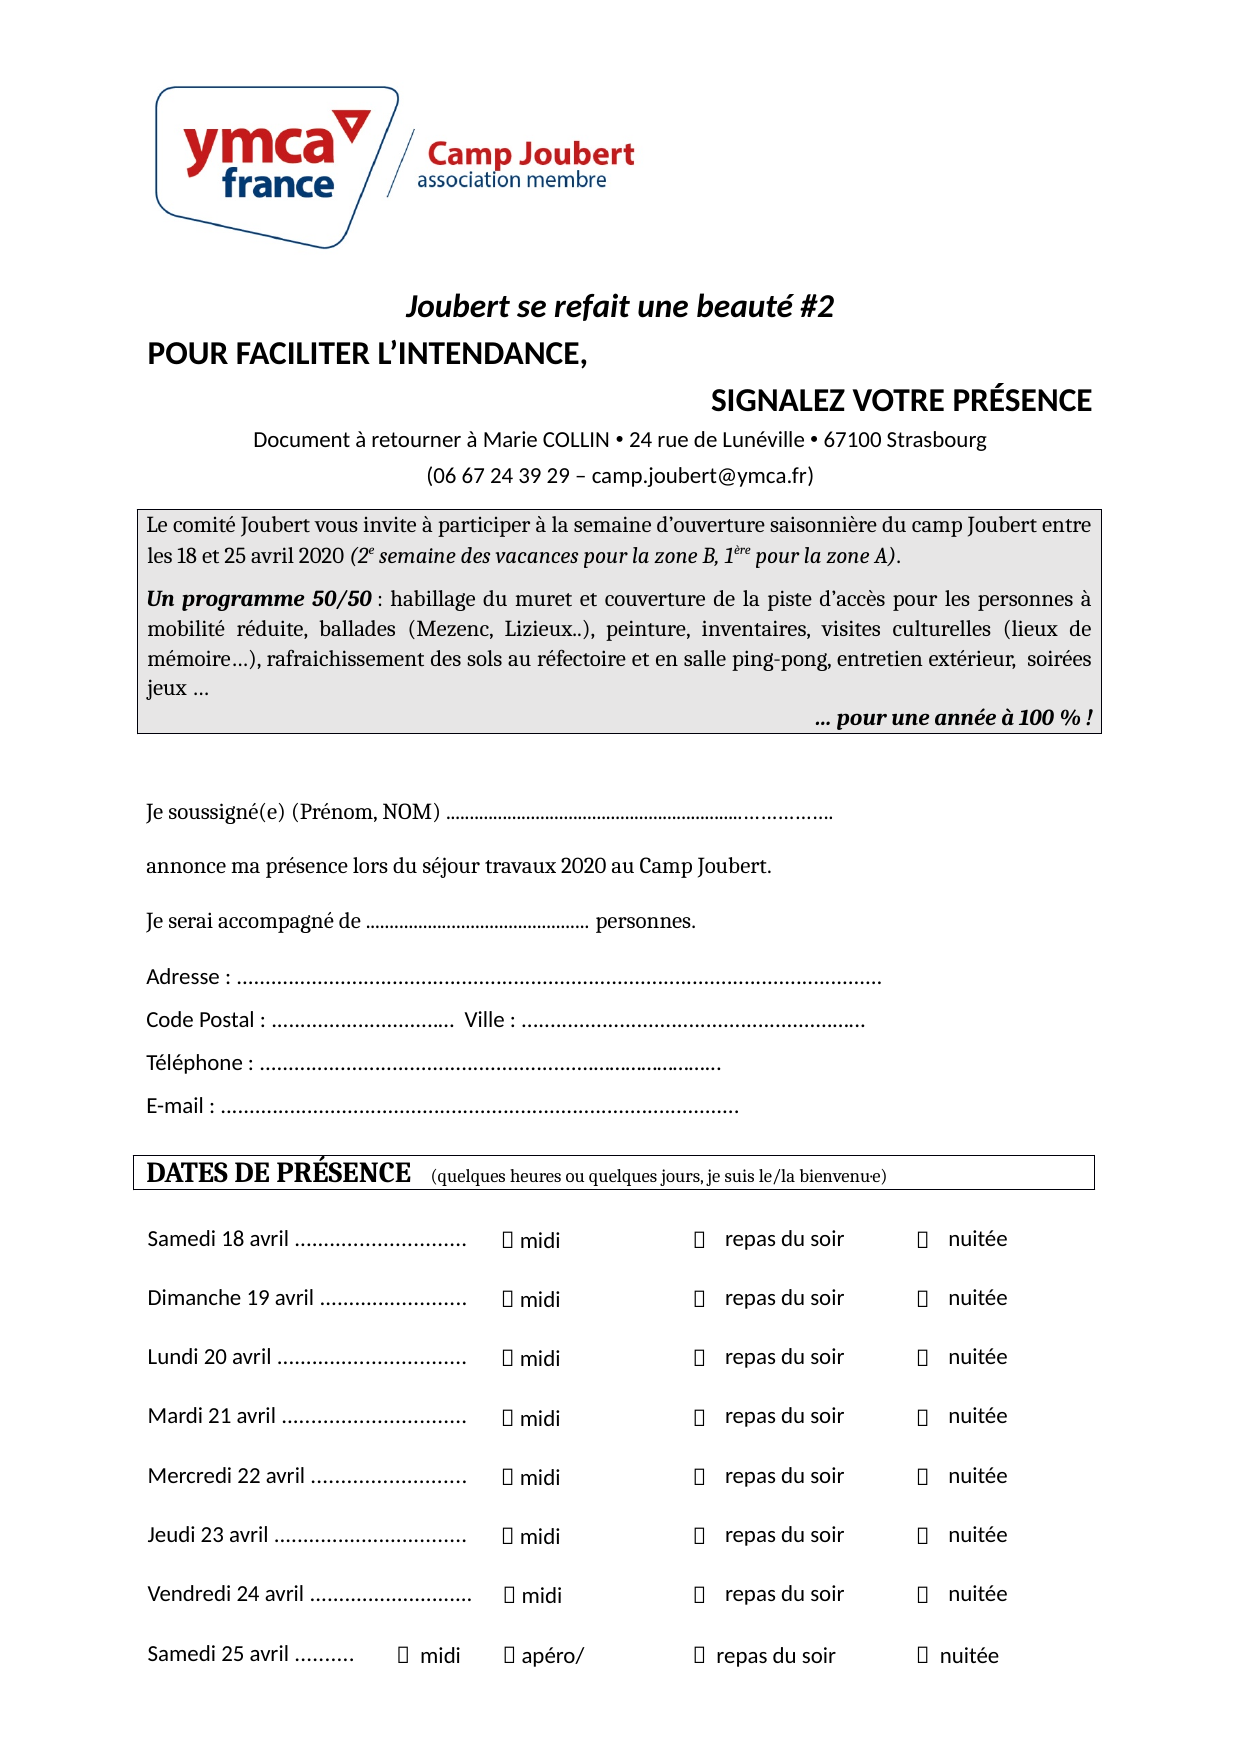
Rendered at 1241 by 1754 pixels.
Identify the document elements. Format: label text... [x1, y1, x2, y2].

table_cell repas du soir [714, 1580, 904, 1639]
table_cell nuitée [937, 1283, 1095, 1342]
text Le comité Joubert vous invite à participer à la semaine d’ouverture saisonnière du camp Joubert entre les 18 et 25 avril 2020 (2e semaine des vacances pour la zone B, 1ère pour la zone A). [138, 510, 1101, 569]
table_cell  [681, 1520, 713, 1579]
text Joubert se refait une beauté #2 [147, 285, 1093, 326]
text Un programme 50/50 : habillage du muret et couverture de la piste d’accès pour les personnes à mobilité réduite, ballades (Mezenc, Lizieux..), peinture, inventaires, visites culturelles (lieux de mémoire…), rafraichissement des sols au réfectoire et en salle ping-pong, entretien extérieur, soirées jeux … [138, 583, 1101, 702]
text DATES DE PRÉSENCE (quelques heures ou quelques jours, je suis le/la bienvenu·e) [134, 1156, 1094, 1189]
table_cell nuitée [937, 1402, 1095, 1461]
table_cell  nuitée [904, 1639, 1095, 1680]
table_cell Dimanche 19 avril [125, 1283, 489, 1342]
table_cell nuitée [937, 1461, 1095, 1520]
text POUR FACILITER L’INTENDANCE, [147, 332, 1093, 373]
table_cell  [904, 1283, 937, 1342]
table_cell  midi [489, 1580, 681, 1639]
table_cell  [681, 1402, 713, 1461]
table_cell  [904, 1580, 937, 1639]
table_cell  midi [373, 1639, 489, 1680]
text SIGNALEZ VOTRE PRÉSENCE [147, 379, 1093, 419]
text Document à retourner à Marie COLLIN  24 rue de Lunéville  67100 Strasbourg [147, 425, 1093, 453]
table_cell Jeudi 23 avril [125, 1520, 489, 1579]
table_cell Lundi 20 avril [125, 1343, 489, 1402]
text E-mail : .......................................................................................... [146, 1091, 1093, 1119]
text … pour une année à 100 % ! [138, 702, 1101, 733]
table_header  [904, 1224, 937, 1283]
table_cell  midi [489, 1402, 681, 1461]
table_cell  [904, 1343, 937, 1402]
table_cell  [681, 1580, 713, 1639]
table_cell  apéro/ [489, 1639, 681, 1680]
table_cell  [904, 1520, 937, 1579]
table_header  midi [489, 1224, 681, 1283]
table_header repas du soir [714, 1224, 904, 1283]
text annonce ma présence lors du séjour travaux 2020 au Camp Joubert. [146, 853, 1093, 879]
table_cell Mardi 21 avril [125, 1402, 489, 1461]
table_cell  [681, 1343, 713, 1402]
table_cell  midi [489, 1283, 681, 1342]
text Téléphone : ..........................................................…………………... [146, 1048, 1093, 1076]
table_cell repas du soir [714, 1343, 904, 1402]
table_cell nuitée [937, 1580, 1095, 1639]
table_header nuitée [937, 1224, 1095, 1283]
table_cell  midi [489, 1461, 681, 1520]
table_cell Vendredi 24 avril [125, 1580, 489, 1639]
table_cell  [904, 1461, 937, 1520]
table_cell Samedi 25 avril [125, 1639, 373, 1680]
picture [147, 75, 651, 258]
table_cell  [681, 1461, 713, 1520]
text Adresse : ................................................................................................................ [146, 962, 1093, 990]
table_header  [681, 1224, 713, 1283]
text Je soussigné(e) (Prénom, NOM) ...............................................................……………. [146, 799, 1093, 825]
text Je serai accompagné de personnes. [146, 908, 1093, 934]
table_cell repas du soir [714, 1283, 904, 1342]
text Code Postal : .............................… Ville : ......................................................…... [146, 1005, 1093, 1033]
table_cell repas du soir [714, 1461, 904, 1520]
table_cell repas du soir [714, 1520, 904, 1579]
table_cell Mercredi 22 avril [125, 1461, 489, 1520]
table_cell nuitée [937, 1520, 1095, 1579]
table_cell  midi [489, 1343, 681, 1402]
table_cell  repas du soir [681, 1639, 904, 1680]
table_cell repas du soir [714, 1402, 904, 1461]
table_cell nuitée [937, 1343, 1095, 1402]
table_cell  [904, 1402, 937, 1461]
table_cell  [681, 1283, 713, 1342]
table_header Samedi 18 avril [125, 1224, 489, 1283]
table_cell  midi [489, 1520, 681, 1579]
text (06 67 24 39 29 – camp.joubert@ymca.fr) [147, 461, 1093, 489]
